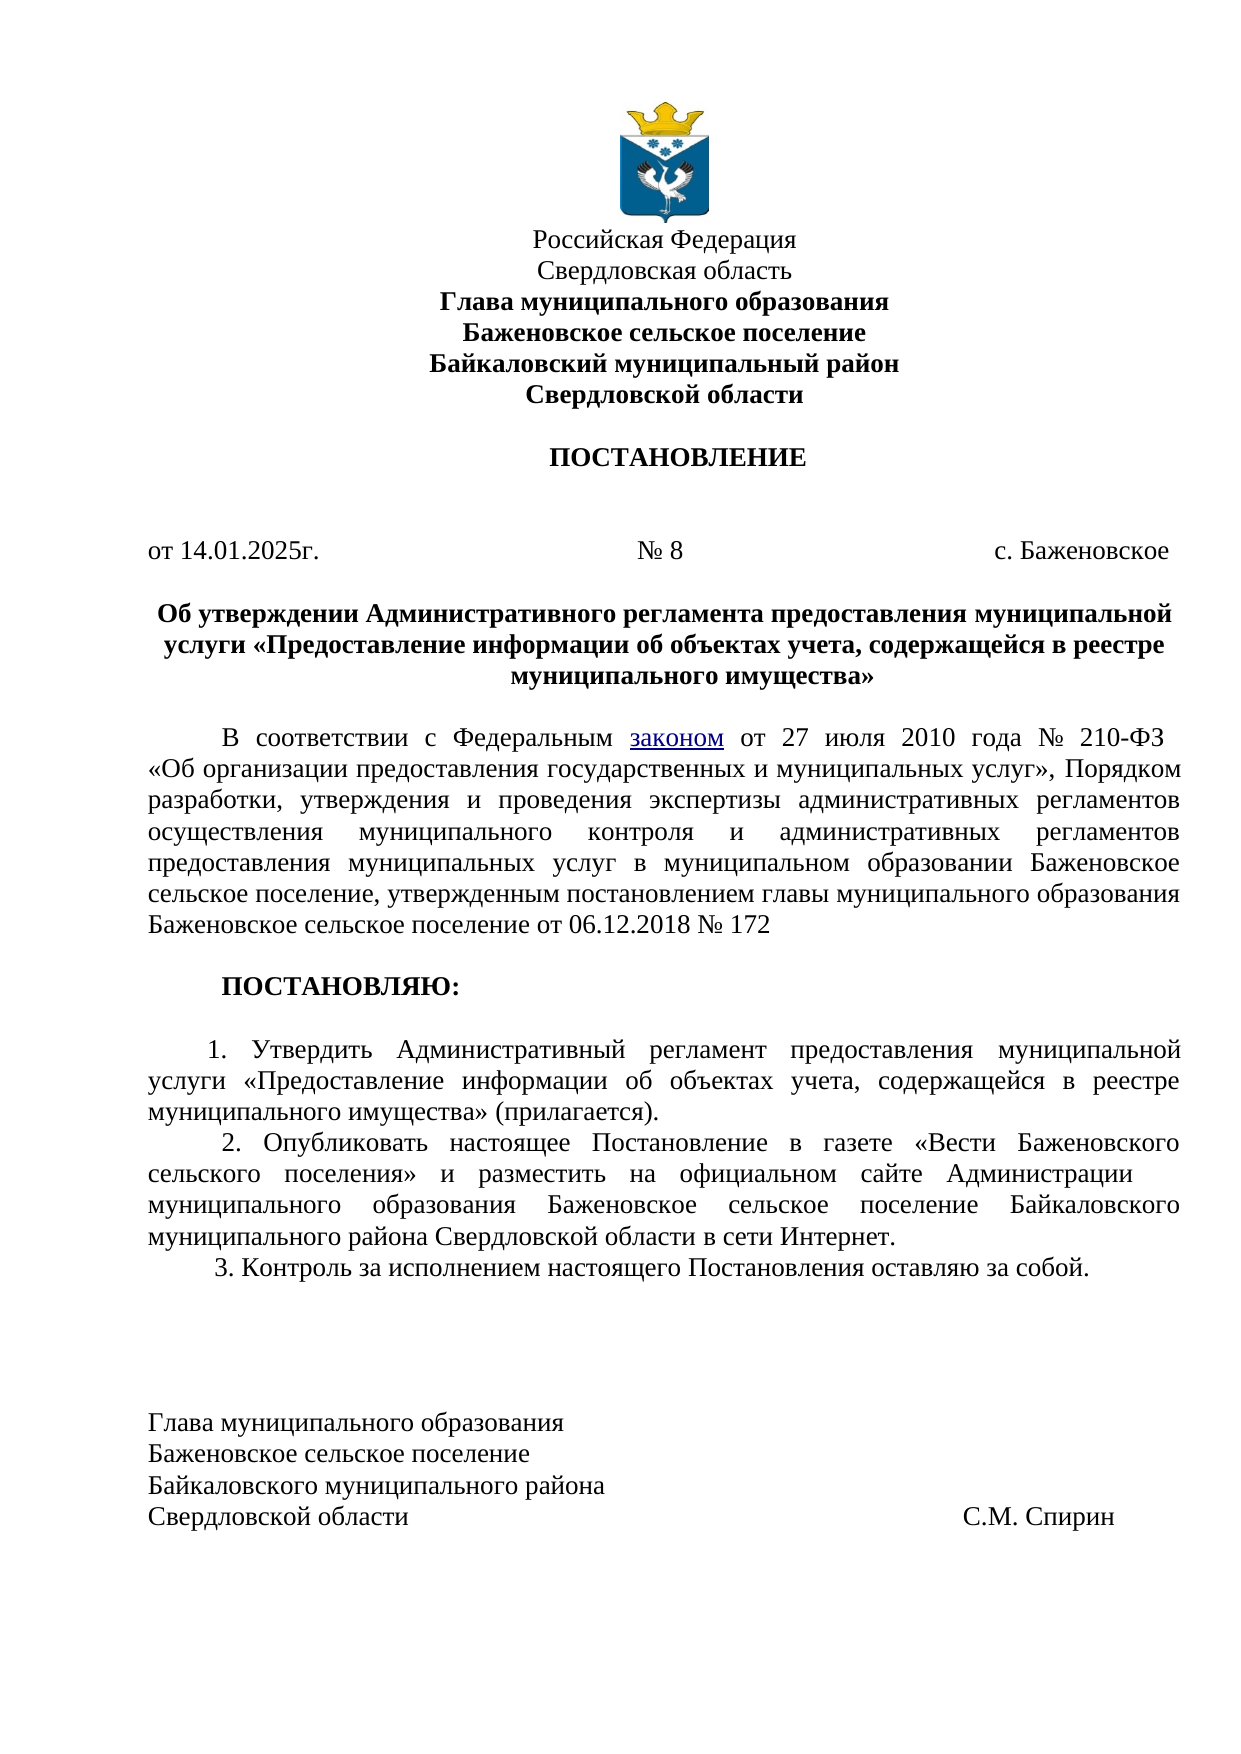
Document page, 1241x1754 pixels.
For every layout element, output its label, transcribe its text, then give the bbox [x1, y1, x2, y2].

text Байкаловский муниципальный район [148, 347, 1181, 379]
text Российская Федерация [148, 223, 1181, 254]
text 1. Утвердить Административный регламент предоставления муниципальной услуги «Предоставление информации об объектах учета, содержащейся в реестре муниципального имущества» (прилагается). [148, 1033, 1181, 1126]
text муниципального имущества» [148, 659, 1181, 690]
text Баженовское сельское поселение [148, 1438, 1181, 1469]
text Глава муниципального образования [148, 1406, 1181, 1438]
text Байкаловского муниципального района [148, 1469, 1181, 1500]
text Свердловской области [148, 379, 1181, 410]
text Глава муниципального образования [148, 285, 1181, 316]
text ПОСТАНОВЛЕНИЕ [148, 441, 1181, 472]
text 3. Контроль за исполнением настоящего Постановления оставляю за собой. [160, 1251, 1170, 1282]
text Баженовское сельское поселение [148, 316, 1181, 347]
text Свердловская область [148, 254, 1181, 285]
text Свердловской области С.М. Спирин [148, 1500, 1181, 1531]
text от 14.01.2025г. № 8 с. Баженовское [148, 534, 1181, 566]
text В соответствии с Федеральным законом от 27 июля 2010 года № 210-ФЗ «Об организации предоставления государственных и муниципальных услуг», Порядком разработки, утверждения и проведения экспертизы административных регламентов осуществления муниципального контроля и административных регламентов предоставления муниципальных услуг в муниципальном образовании Баженовское сельское поселение, утвержденным постановлением главы муниципального образования Баженовское сельское поселение от 06.12.2018 № 172 [148, 721, 1181, 939]
text Об утверждении Административного регламента предоставления муниципальной услуги «Предоставление информации об объектах учета, содержащейся в реестре [148, 597, 1181, 659]
text ПОСТАНОВЛЯЮ: [148, 970, 1181, 1002]
text 2. Опубликовать настоящее Постановление в газете «Вести Баженовского сельского поселения» и разместить на официальном сайте Администрации муниципального образования Баженовское сельское поселение Байкаловского муниципального района Свердловской области в сети Интернет. [148, 1126, 1181, 1251]
